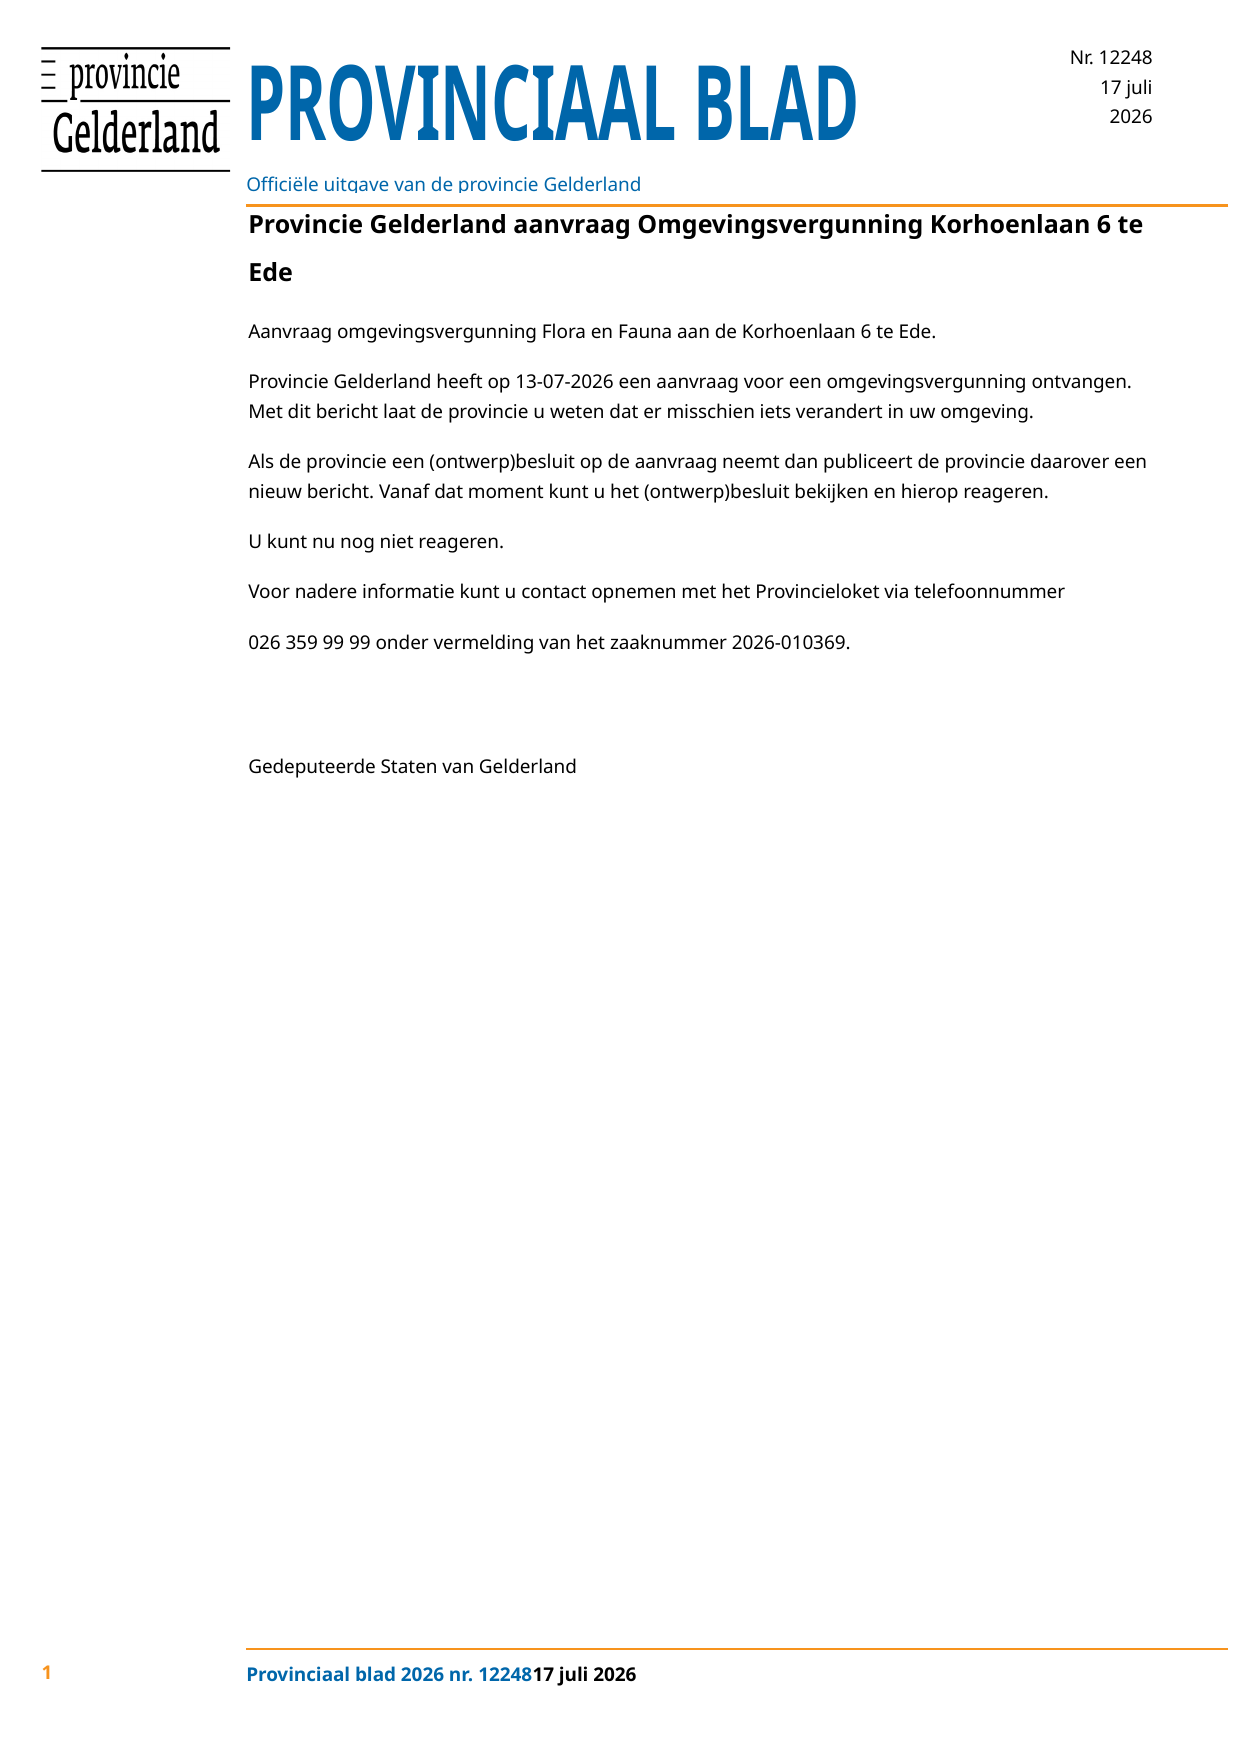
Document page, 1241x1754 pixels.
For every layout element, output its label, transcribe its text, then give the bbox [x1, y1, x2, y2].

text 026 359 99 99 onder vermelding van het zaaknummer 2026-010369. [248, 629, 1152, 655]
text Gedeputeerde Staten van Gelderland [248, 753, 1152, 779]
text Voor nadere informatie kunt u contact opnemen met het Provincieloket via telefoonnummer [248, 579, 1152, 604]
text Aanvraag omgevingsvergunning Flora en Fauna aan de Korhoenlaan 6 te Ede. [248, 318, 1152, 344]
text Provincie Gelderland heeft op 13-07-2026 een aanvraag voor een omgevingsvergunning ontvangen. Met dit bericht laat de provincie u weten dat er misschien iets verandert in uw omgeving. [248, 368, 1152, 424]
text U kunt nu nog niet reageren. [248, 528, 1152, 554]
text Als de provincie een (ontwerp)besluit op de aanvraag neemt dan publiceert de provincie daarover een nieuw bericht. Vanaf dat moment kunt u het (ontwerp)besluit bekijken en hierop reageren. [248, 448, 1152, 504]
text Provincie Gelderland aanvraag Omgevingsvergunning Korhoenlaan 6 te Ede [248, 207, 1152, 288]
picture [41, 47, 231, 172]
